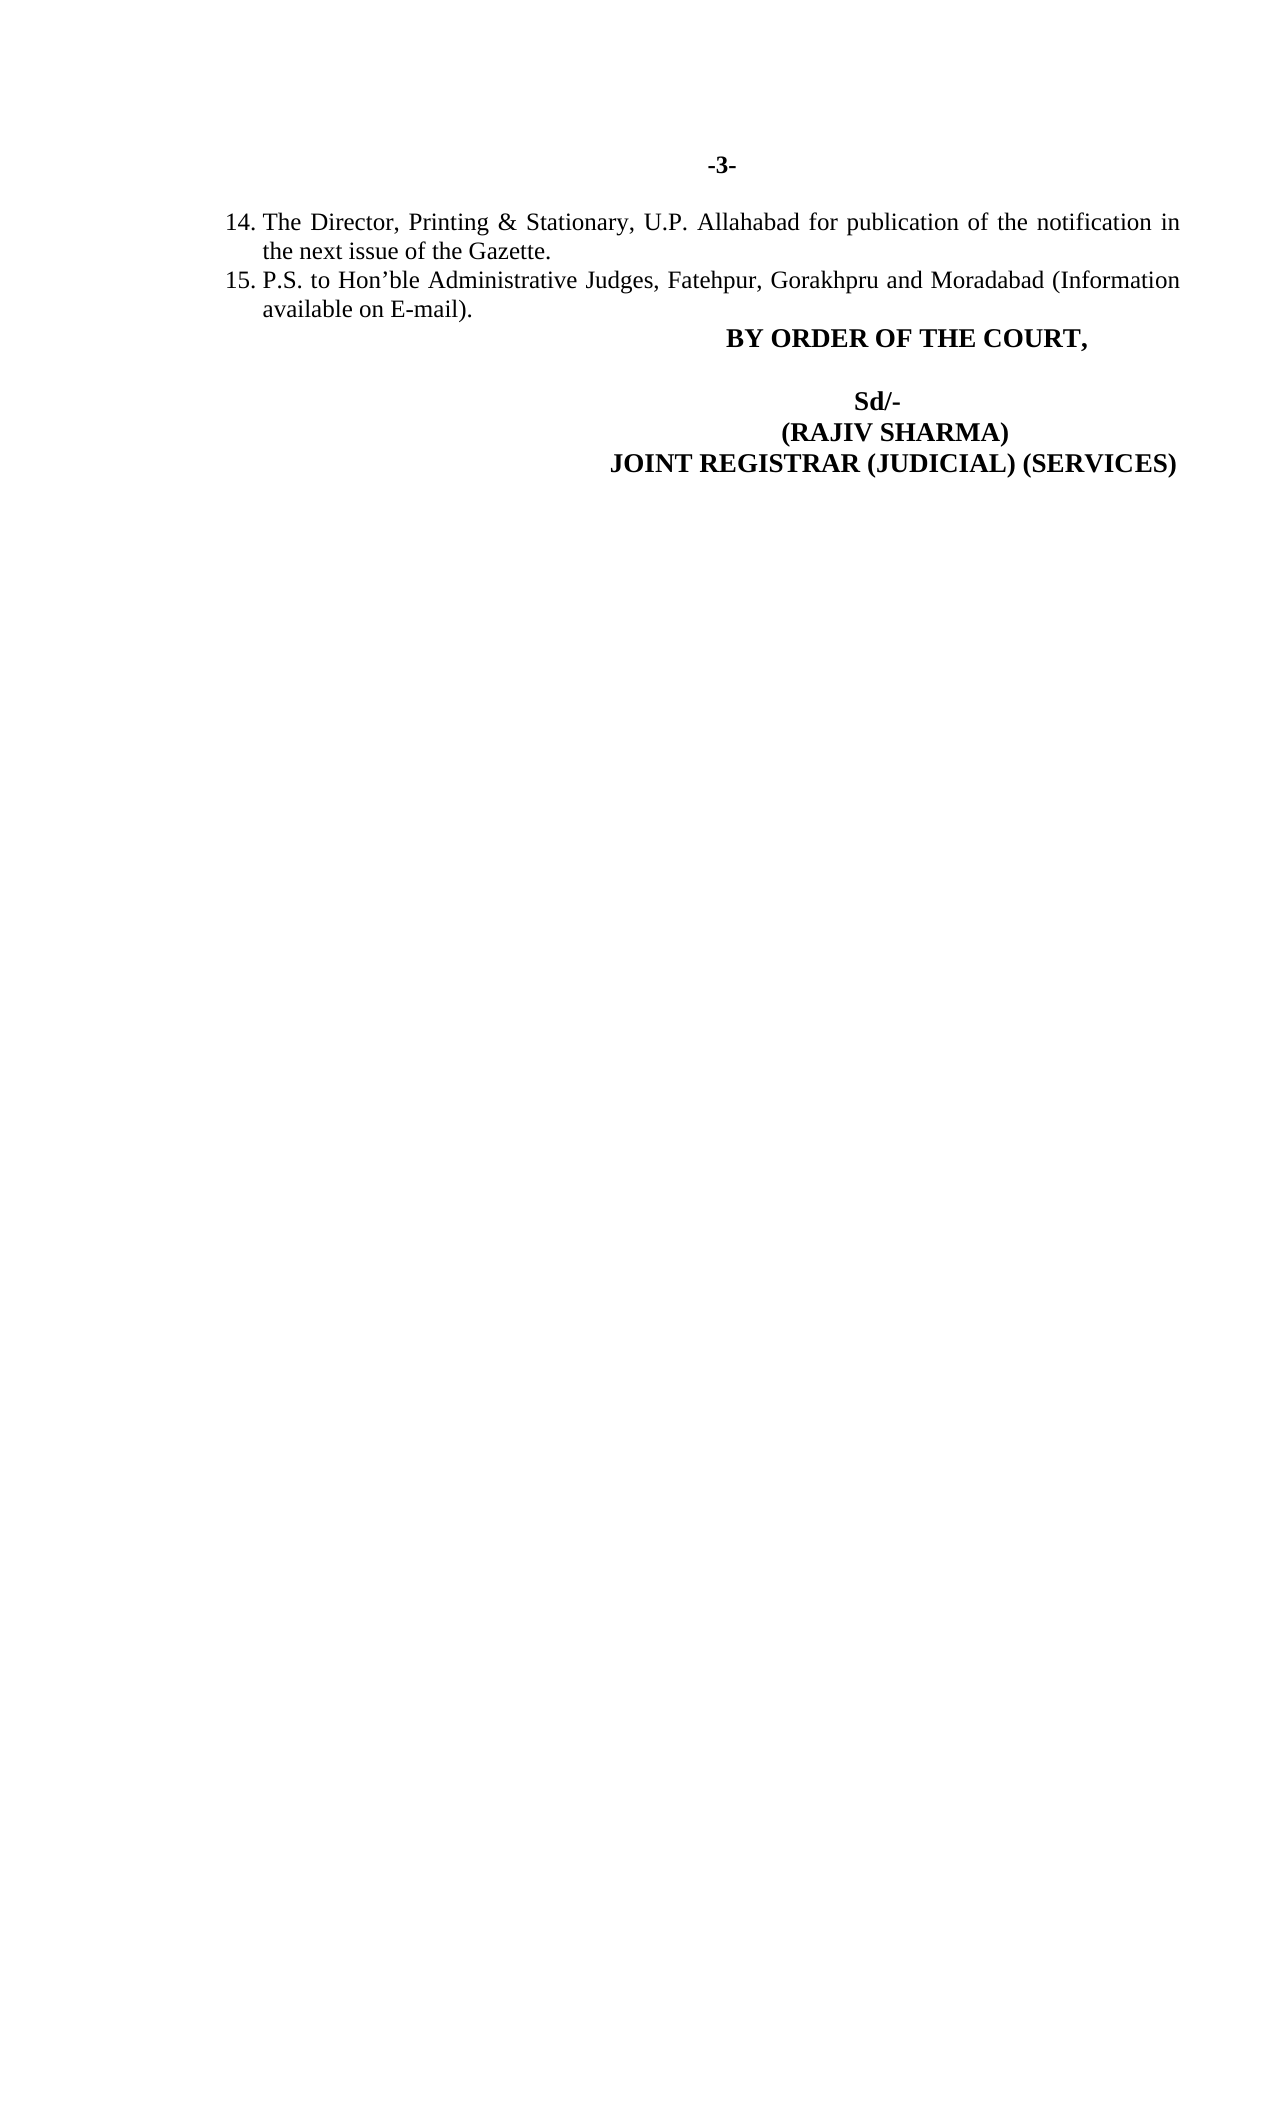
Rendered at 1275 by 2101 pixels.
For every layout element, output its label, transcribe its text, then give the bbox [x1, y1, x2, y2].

text Sd/- [187, 385, 1183, 416]
list -3- [225, 150, 1181, 179]
list The Director, Printing & Stationary, U.P. Allahabad for publication of the notification in the next issue of the Gazette. [225, 207, 1181, 265]
text BY ORDER OF THE COURT, [562, 322, 1181, 354]
text (RAJIV SHARMA) [712, 416, 1181, 447]
list P.S. to Hon’ble Administrative Judges, Fatehpur, Gorakhpru and Moradabad (Information available on E-mail). [225, 265, 1181, 322]
text JOINT REGISTRAR (JUDICIAL) (SERVICES) [187, 447, 1181, 478]
